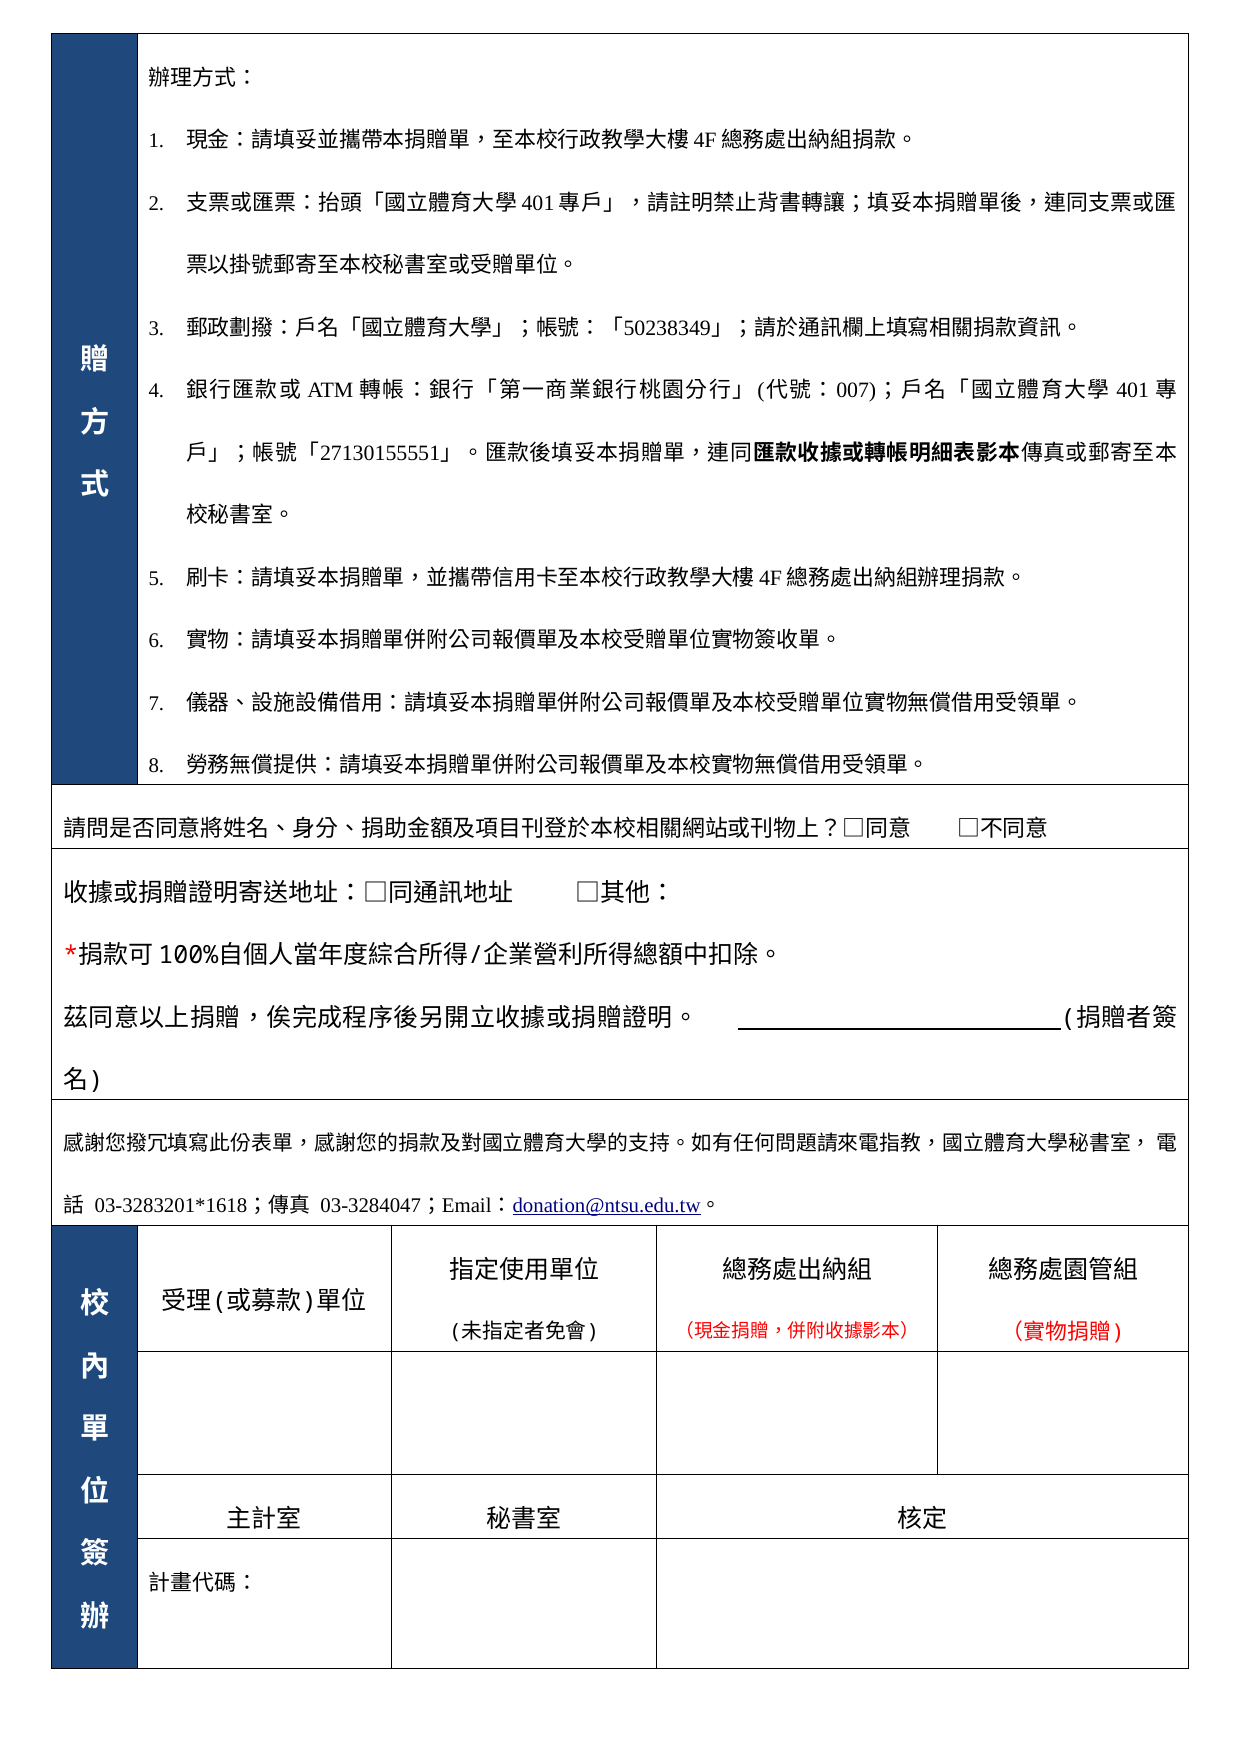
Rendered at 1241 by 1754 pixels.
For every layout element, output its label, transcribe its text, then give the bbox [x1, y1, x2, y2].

table_cell 受理(或募款)單位 [138, 1226, 391, 1351]
table_cell 秘書室 [392, 1475, 656, 1538]
table_cell 感謝您撥冗填寫此份表單，感謝您的捐款及對國立體育大學的支持。如有任何問題請來電指教，國立體育大學秘書室，電話 03-3283201*1618；傳真 03-3284047；Email：donation@ntsu.edu.tw。 [52, 1100, 1188, 1224]
table_cell [657, 1352, 937, 1474]
table_cell 總務處出納組 （現金捐贈，併附收據影本） [657, 1226, 937, 1351]
table_cell [657, 1539, 1188, 1668]
table_cell 主計室 [138, 1475, 391, 1538]
table_cell 辦理方式： 現金：請填妥並攜帶本捐贈單，至本校行政教學大樓4F總務處出納組捐款。 支票或匯票：抬頭「國立體育大學401專戶」，請註明禁止背書轉讓；填妥本捐贈單後，連同支票或匯票以掛號郵寄至本校秘書室或受贈單位。 郵政劃撥：戶名「國立體育大學」；帳號：「50238349」；請於通訊欄上填寫相關捐款資訊。 銀行匯款或ATM轉帳：銀行「第一商業銀行桃園分行」(代號：007)；戶名「國立體育大學401專戶」；帳號「27130155551」。匯款後填妥本捐贈單，連同匯款收據或轉帳明細表影本傳真或郵寄至本校秘書室。 刷卡：請填妥本捐贈單，並攜帶信用卡至本校行政教學大樓4F總務處出納組辦理捐款。 實物：請填妥本捐贈單併附公司報價單及本校受贈單位實物簽收單。 儀器、設施設備借用：請填妥本捐贈單併附公司報價單及本校受贈單位實物無償借用受領單。 勞務無償提供：請填妥本捐贈單併附公司報價單及本校實物無償借用受領單。 [138, 34, 1188, 784]
table_cell [138, 1352, 391, 1474]
table_cell 計畫代碼： [138, 1539, 391, 1668]
table_cell [938, 1352, 1188, 1474]
table_cell 收據或捐贈證明寄送地址：□同通訊地址 □其他： *捐款可100%自個人當年度綜合所得/企業營利所得總額中扣除。 茲同意以上捐贈，俟完成程序後另開立收據或捐贈證明。 (捐贈者簽名) [52, 849, 1188, 1098]
table_cell 贈方式 [52, 34, 137, 784]
table_cell [392, 1539, 656, 1668]
table_cell 校內單位簽辦 [52, 1226, 137, 1668]
table_cell 請問是否同意將姓名、身分、捐助金額及項目刊登於本校相關網站或刊物上？□同意 □不同意 [52, 785, 1188, 847]
table_cell 指定使用單位 (未指定者免會) [392, 1226, 656, 1351]
table_cell [392, 1352, 656, 1474]
table_cell 核定 [657, 1475, 1188, 1538]
table_cell 總務處園管組 （實物捐贈) [938, 1226, 1188, 1351]
